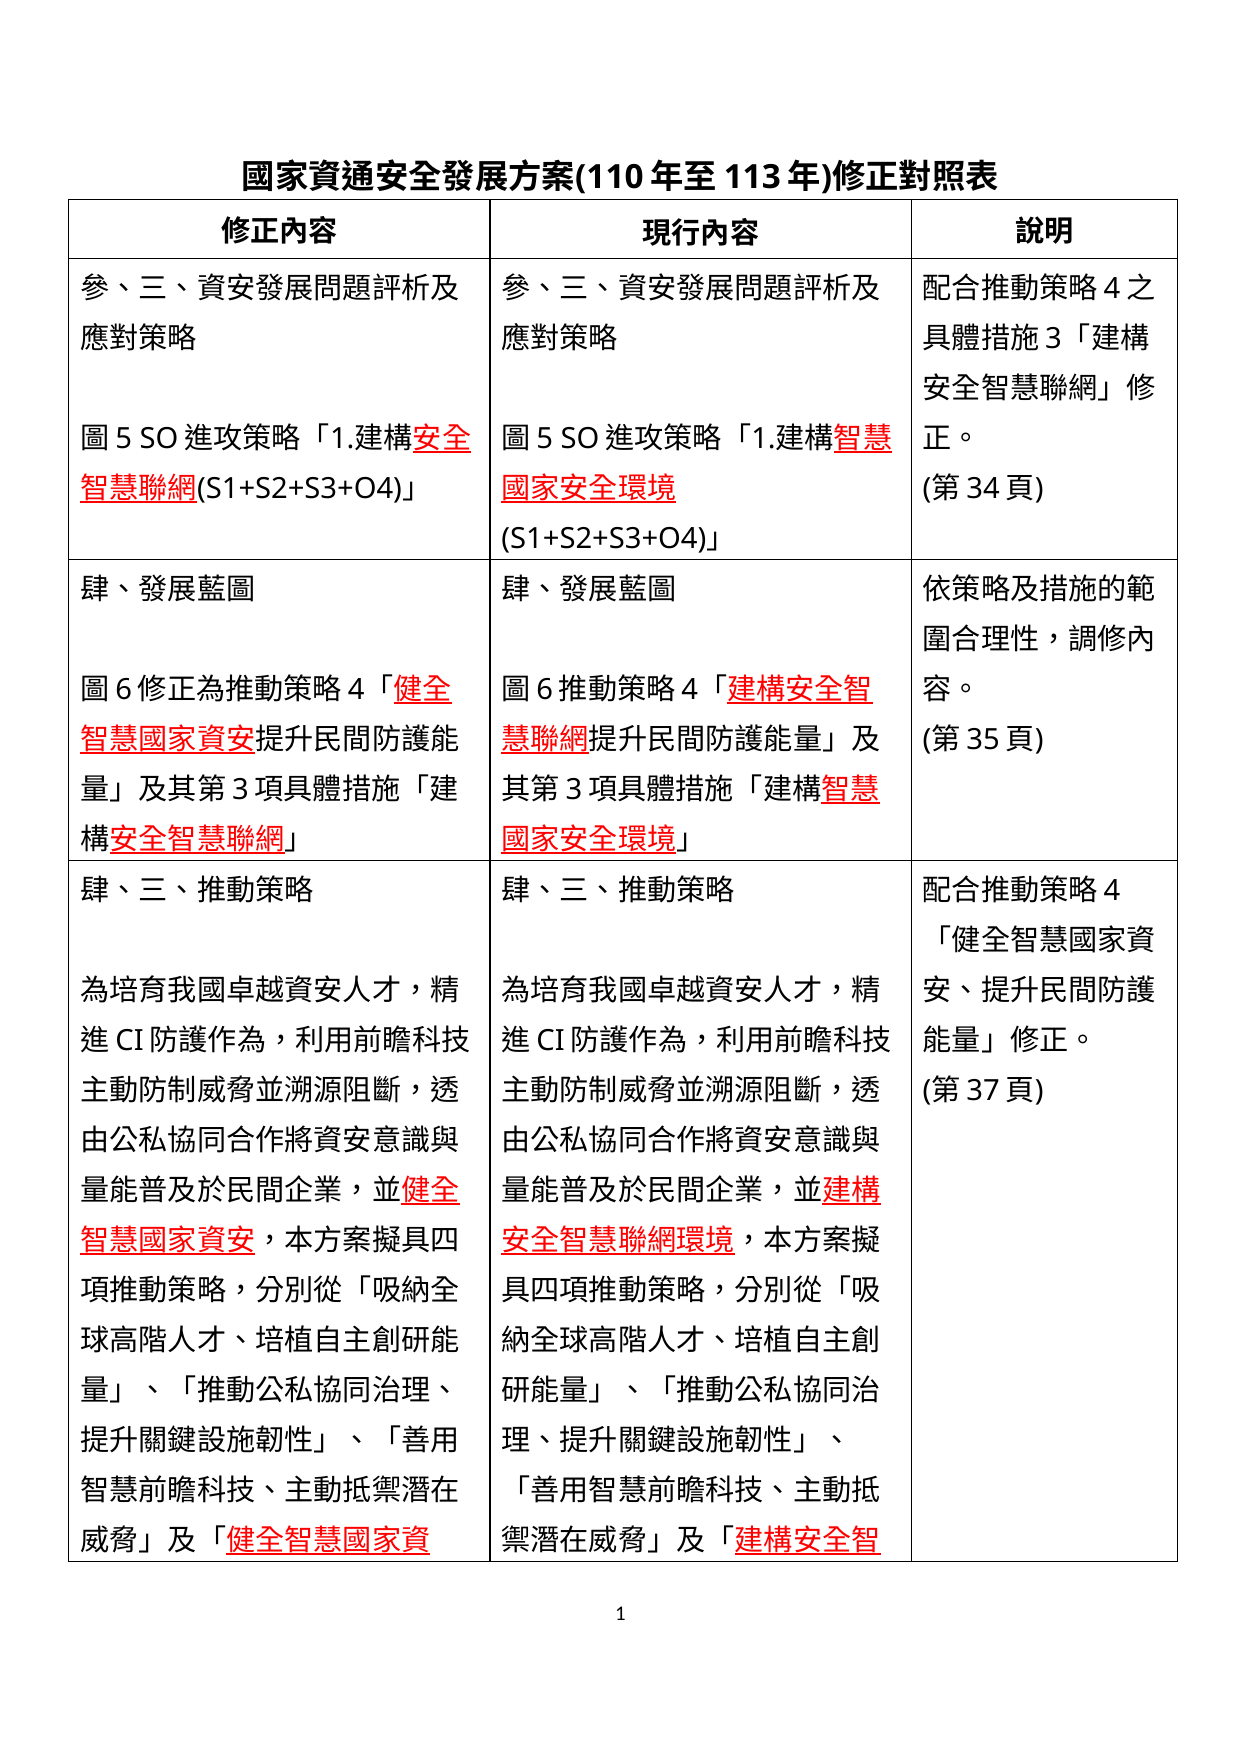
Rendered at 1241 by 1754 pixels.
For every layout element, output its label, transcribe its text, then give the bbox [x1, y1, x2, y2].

table_cell 配合推動策略4「健全智慧國家資安、提升民間防護能量」修正。 (第37頁) [912, 861, 1177, 1561]
table_cell 配合推動策略4之具體措施3「建構安全智慧聯網」修正。 (第34頁) [912, 259, 1177, 558]
table_cell 肆、發展藍圖 圖6推動策略4「建構安全智慧聯網提升民間防護能量」及其第3項具體措施「建構智慧國家安全環境」 [491, 560, 911, 859]
table_cell 肆、發展藍圖 圖6修正為推動策略4「健全智慧國家資安提升民間防護能量」及其第3項具體措施「建構安全智慧聯網」 [69, 560, 489, 859]
text 國家資通安全發展方案(110年至113年)修正對照表 [187, 150, 1053, 198]
table_header 修正內容 [69, 200, 489, 257]
table_header 說明 [912, 200, 1177, 257]
table_cell 參、三、資安發展問題評析及應對策略 圖5 SO進攻策略「1.建構智慧國家安全環境(S1+S2+S3+O4)」 [491, 259, 911, 558]
table_cell 肆、三、推動策略 為培育我國卓越資安人才，精進CI防護作為，利用前瞻科技主動防制威脅並溯源阻斷，透由公私協同合作將資安意識與量能普及於民間企業，並建構安全智慧聯網環境，本方案擬具四項推動策略，分別從「吸納全球高階人才、培植自主創研能量」、「推動公私協同治理、提升關鍵設施韌性」、「善用智慧前瞻科技、主動抵禦潛在威脅」及「建構安全智 [491, 861, 911, 1561]
table_cell 參、三、資安發展問題評析及應對策略 圖5 SO進攻策略「1.建構安全智慧聯網(S1+S2+S3+O4)」 [69, 259, 489, 558]
table_cell 依策略及措施的範圍合理性，調修內容。 (第35頁) [912, 560, 1177, 859]
table_header 現行內容 [491, 200, 911, 257]
table_cell 肆、三、推動策略 為培育我國卓越資安人才，精進CI防護作為，利用前瞻科技主動防制威脅並溯源阻斷，透由公私協同合作將資安意識與量能普及於民間企業，並健全智慧國家資安，本方案擬具四項推動策略，分別從「吸納全球高階人才、培植自主創研能量」、「推動公私協同治理、提升關鍵設施韌性」、「善用智慧前瞻科技、主動抵禦潛在威脅」及「健全智慧國家資 [69, 861, 489, 1561]
